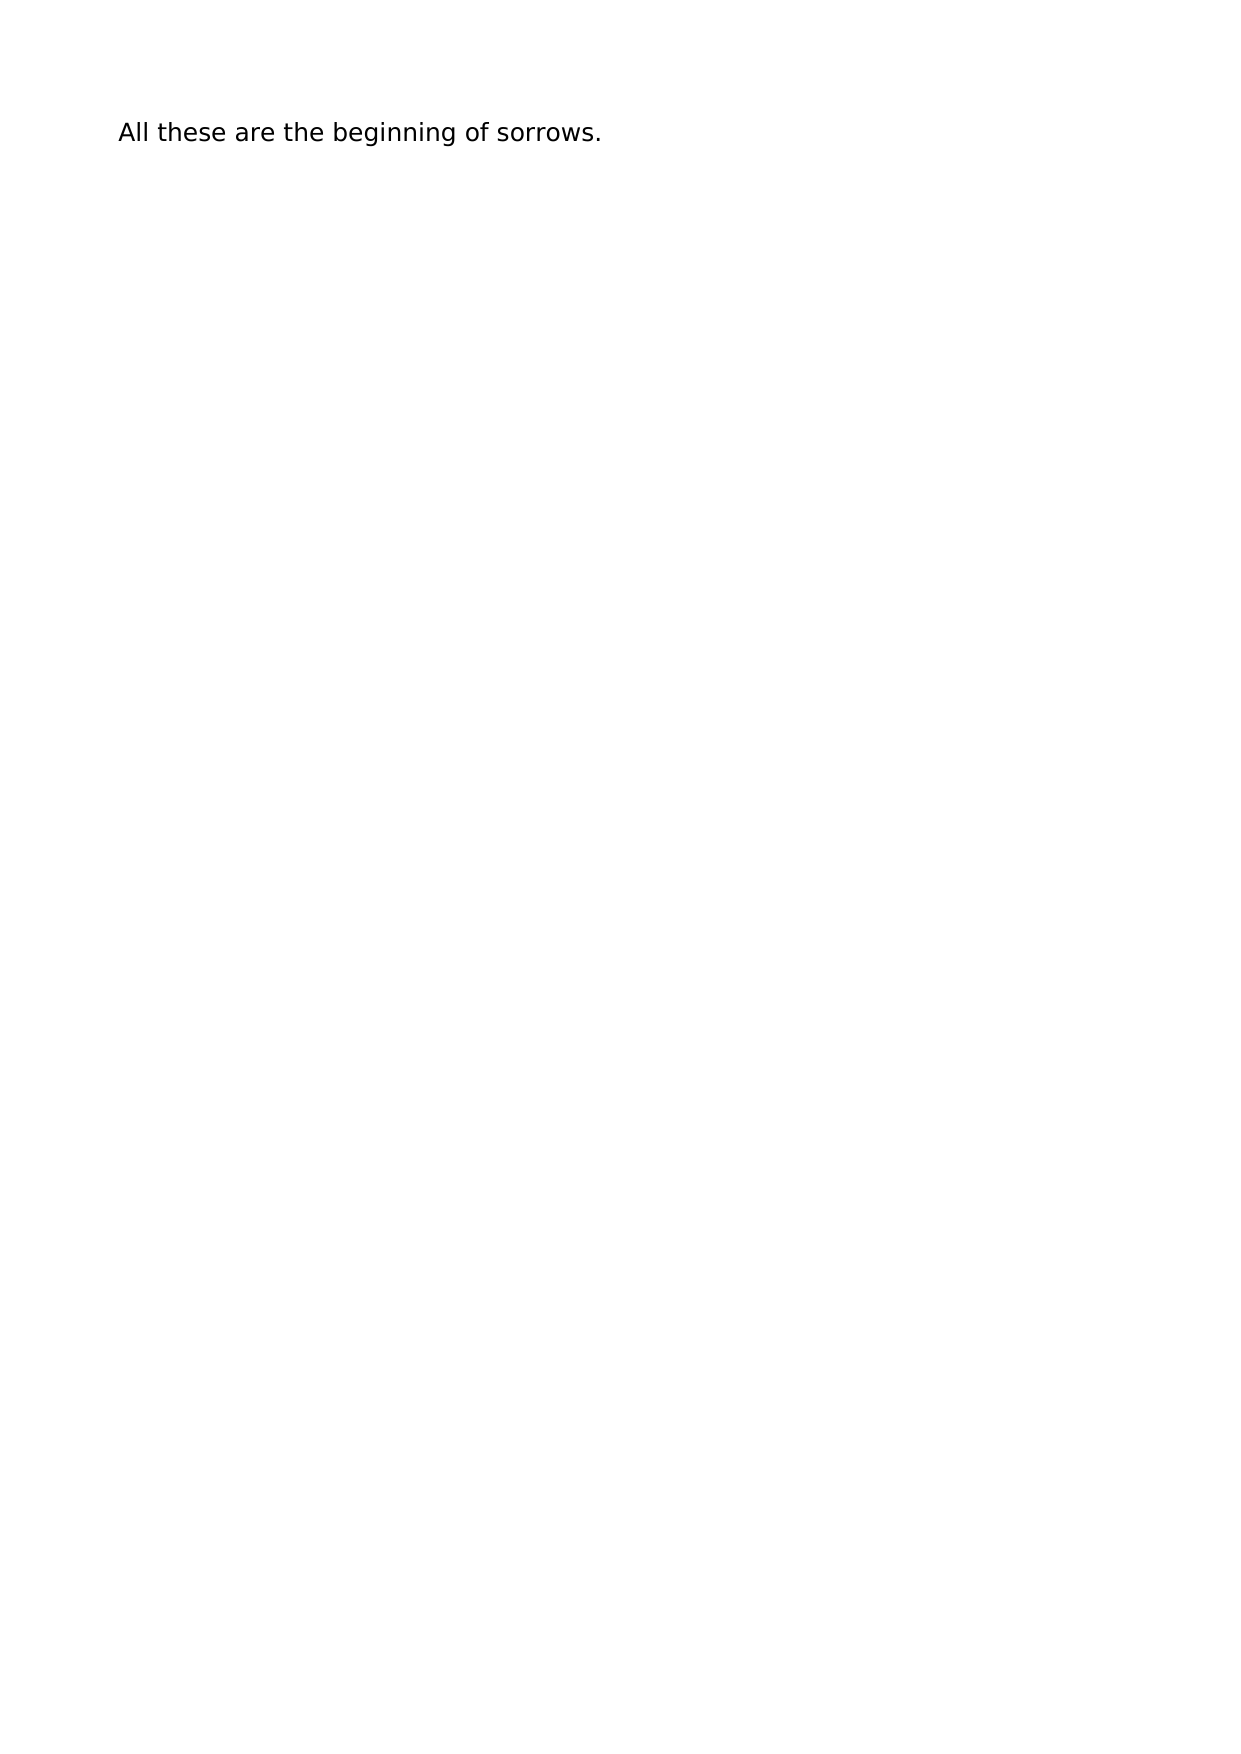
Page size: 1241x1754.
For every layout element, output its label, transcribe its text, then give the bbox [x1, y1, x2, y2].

text All these are the beginning of sorrows. [118, 118, 1122, 147]
